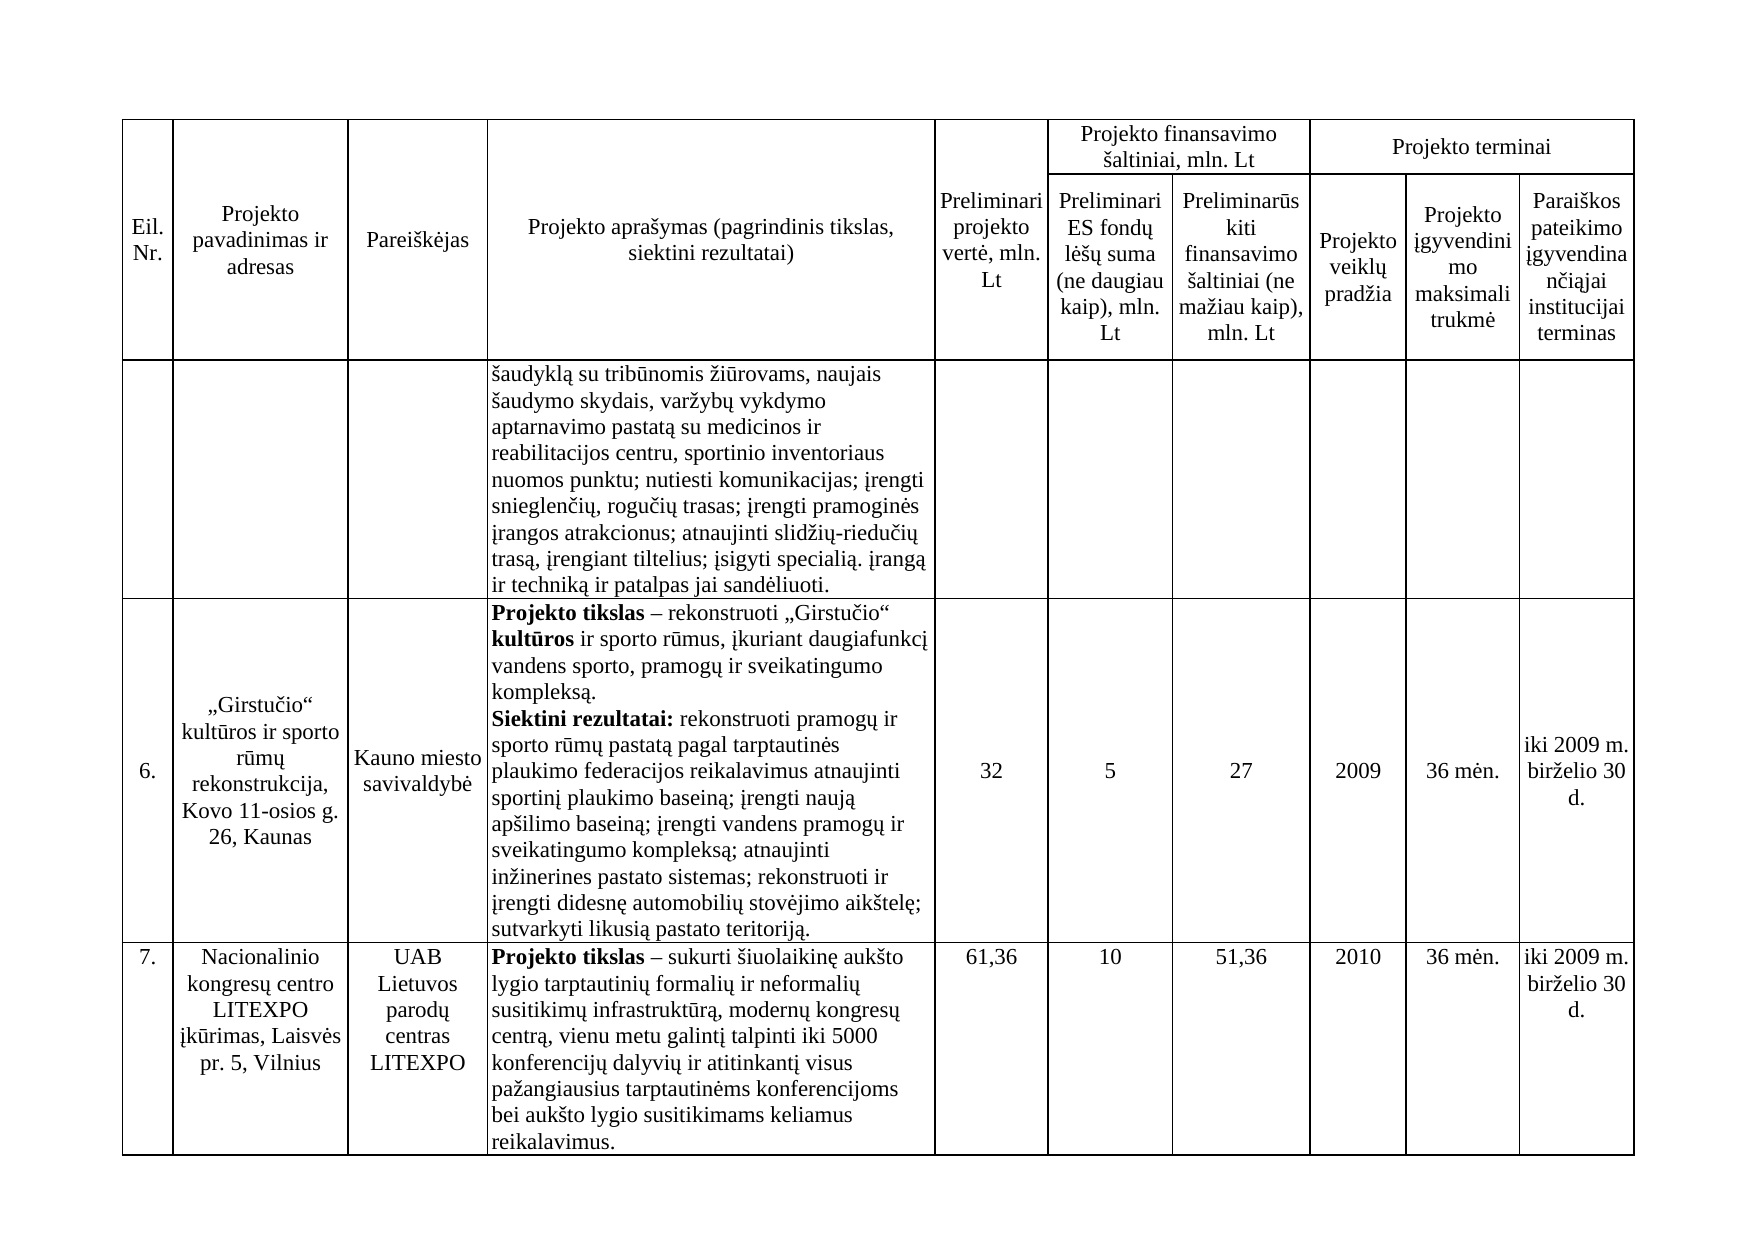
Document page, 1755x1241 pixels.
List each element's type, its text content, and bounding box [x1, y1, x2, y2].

table_cell [1049, 361, 1172, 598]
table_cell 36 mėn. [1407, 943, 1519, 1154]
table_cell 2009 [1311, 599, 1405, 942]
table_header Projekto aprašymas (pagrindinis tikslas, siektini rezultatai) [488, 120, 934, 359]
table_cell [1520, 361, 1633, 598]
table_cell 32 [936, 599, 1047, 942]
table_cell [174, 361, 347, 598]
table_cell 61,36 [936, 943, 1047, 1154]
table_cell Preliminarūs kiti finansavimo šaltiniai (ne mažiau kaip), mln. Lt [1173, 175, 1309, 359]
table_cell [936, 361, 1047, 598]
table_cell 36 mėn. [1407, 599, 1519, 942]
table_cell 6. [123, 599, 172, 942]
table_cell [1311, 361, 1405, 598]
table_cell 7. [123, 943, 172, 1154]
table_cell Projekto įgyvendinimo maksimali trukmė [1407, 175, 1519, 359]
table_cell [1173, 361, 1309, 598]
table_cell Projekto veiklų pradžia [1311, 175, 1405, 359]
table_header Projekto pavadinimas ir adresas [174, 120, 347, 359]
table_cell 10 [1049, 943, 1172, 1154]
table_cell Projekto tikslas – rekonstruoti „Girstučio“ kultūros ir sporto rūmus, įkuriant daugiafunkcį vandens sporto, pramogų ir sveikatingumo kompleksą. Siektini rezultatai: rekonstruoti pramogų ir sporto rūmų pastatą pagal tarptautinės plaukimo federacijos reikalavimus atnaujinti sportinį plaukimo baseiną; įrengti naują apšilimo baseiną; įrengti vandens pramogų ir sveikatingumo kompleksą; atnaujinti inžinerines pastato sistemas; rekonstruoti ir įrengti didesnę automobilių stovėjimo aikštelę; sutvarkyti likusią pastato teritoriją. [488, 599, 934, 942]
table_header Eil. Nr. [123, 120, 172, 359]
table_cell Nacionalinio kongresų centro LITEXPO įkūrimas, Laisvės pr. 5, Vilnius [174, 943, 347, 1154]
table_cell Projekto tikslas – sukurti šiuolaikinę aukšto lygio tarptautinių formalių ir neformalių susitikimų infrastruktūrą, modernų kongresų centrą, vienu metu galintį talpinti iki 5000 konferencijų dalyvių ir atitinkantį visus pažangiausius tarptautinėms konferencijoms bei aukšto lygio susitikimams keliamus reikalavimus. [488, 943, 934, 1154]
table_header Preliminari projekto vertė, mln. Lt [936, 120, 1047, 359]
table_header Projekto finansavimo šaltiniai, mln. Lt [1049, 120, 1309, 173]
table_cell iki 2009 m. birželio 30 d. [1520, 943, 1633, 1154]
table_cell [123, 361, 172, 598]
table_cell 2010 [1311, 943, 1405, 1154]
table_cell [1407, 361, 1519, 598]
table_cell iki 2009 m. birželio 30 d. [1520, 599, 1633, 942]
table_cell Paraiškos pateikimo įgyvendinančiąjai institucijai terminas [1520, 175, 1633, 359]
table_cell 27 [1173, 599, 1309, 942]
table_cell šaudyklą su tribūnomis žiūrovams, naujais šaudymo skydais, varžybų vykdymo aptarnavimo pastatą su medicinos ir reabilitacijos centru, sportinio inventoriaus nuomos punktu; nutiesti komunikacijas; įrengti snieglenčių, rogučių trasas; įrengti pramoginės įrangos atrakcionus; atnaujinti slidžių-riedučių trasą, įrengiant tiltelius; įsigyti specialią. įrangą ir techniką ir patalpas jai sandėliuoti. [488, 361, 934, 598]
table_cell Kauno miesto savivaldybė [349, 599, 487, 942]
table_cell Preliminari ES fondų lėšų suma (ne daugiau kaip), mln. Lt [1049, 175, 1172, 359]
table_cell 51,36 [1173, 943, 1309, 1154]
table_cell „Girstučio“ kultūros ir sporto rūmų rekonstrukcija, Kovo 11-osios g. 26, Kaunas [174, 599, 347, 942]
table_cell 5 [1049, 599, 1172, 942]
table_header Pareiškėjas [349, 120, 487, 359]
table_cell UAB Lietuvos parodų centras LITEXPO [349, 943, 487, 1154]
table_header Projekto terminai [1311, 120, 1633, 173]
table_cell [349, 361, 487, 598]
